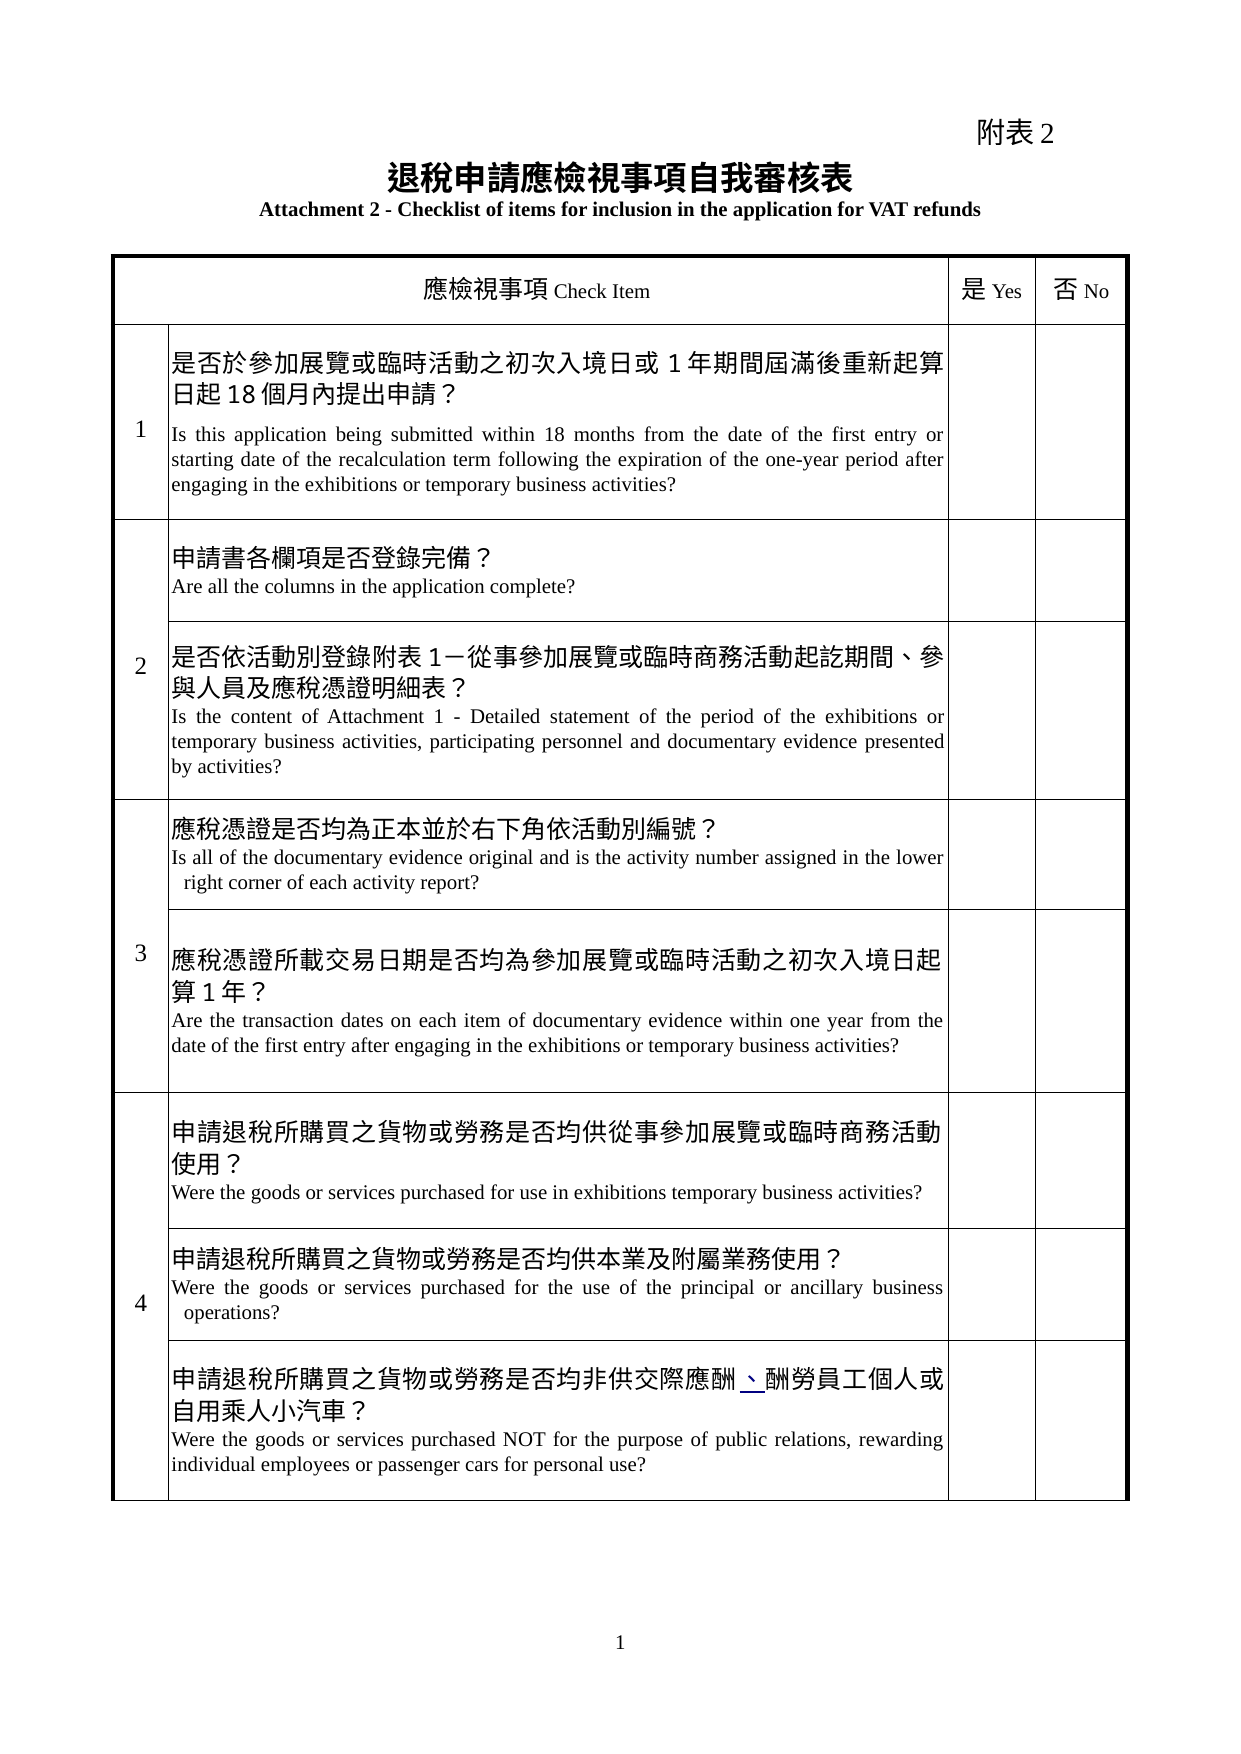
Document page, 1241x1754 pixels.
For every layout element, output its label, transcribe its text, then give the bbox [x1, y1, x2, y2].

table_cell [1036, 622, 1125, 799]
table_cell 是否依活動別登錄附表1－從事參加展覽或臨時商務活動起訖期間、參與人員及應稅憑證明細表？ Is the content of Attachment 1 - Detailed statement of the period of the exhibitions or temporary business activities, participating personnel and documentary evidence presented by activities? [169, 622, 948, 799]
table_cell [1036, 910, 1125, 1092]
table_cell [949, 622, 1035, 799]
table_cell [949, 1229, 1035, 1340]
table_cell 申請退稅所購買之貨物或勞務是否均非供交際應酬、酬勞員工個人或自用乘人小汽車？ Were the goods or services purchased NOT for the purpose of public relations, rewarding individual employees or passenger cars for personal use? [169, 1341, 948, 1500]
text 附表2 [976, 109, 1098, 144]
text Attachment 2 - Checklist of items for inclusion in the application for VAT refunds [118, 196, 1122, 221]
table_cell 3 [115, 800, 168, 1092]
table_cell [1036, 1341, 1125, 1500]
table_cell 申請退稅所購買之貨物或勞務是否均供本業及附屬業務使用？ Were the goods or services purchased for the use of the principal or ancillary business operations? [169, 1229, 948, 1340]
table_cell 1 [115, 325, 168, 519]
table_cell [1036, 1229, 1125, 1340]
text 退稅申請應檢視事項自我審核表 [118, 165, 1122, 196]
table_cell 申請退稅所購買之貨物或勞務是否均供從事參加展覽或臨時商務活動使用？ Were the goods or services purchased for use in exhibitions temporary business activities? [169, 1093, 948, 1228]
table_cell 是否於參加展覽或臨時活動之初次入境日或1年期間屆滿後重新起算日起18個月內提出申請？ Is this application being submitted within 18 months from the date of the first entry or starting date of the recalculation term following the expiration of the one-year period after engaging in the exhibitions or temporary business activities? [169, 325, 948, 519]
table_cell 應稅憑證是否均為正本並於右下角依活動別編號？ Is all of the documentary evidence original and is the activity number assigned in the lower right corner of each activity report? [169, 800, 948, 909]
table_cell [1036, 520, 1125, 621]
table_cell 4 [115, 1093, 168, 1500]
table_cell [949, 910, 1035, 1092]
table_cell [1036, 800, 1125, 909]
table_cell [949, 1341, 1035, 1500]
table_header 否No [1036, 258, 1125, 324]
table_cell [1036, 1093, 1125, 1228]
table_cell [1036, 325, 1125, 519]
table_header 是Yes [949, 258, 1035, 324]
table_cell [949, 325, 1035, 519]
table_cell 應稅憑證所載交易日期是否均為參加展覽或臨時活動之初次入境日起算1年？ Are the transaction dates on each item of documentary evidence within one year from the date of the first entry after engaging in the exhibitions or temporary business activities? [169, 910, 948, 1092]
table_header 應檢視事項Check Item [115, 258, 948, 324]
table_cell [949, 800, 1035, 909]
table_cell 申請書各欄項是否登錄完備？ Are all the columns in the application complete? [169, 520, 948, 621]
table_cell [949, 1093, 1035, 1228]
table_cell 2 [115, 520, 168, 799]
table_cell [949, 520, 1035, 621]
